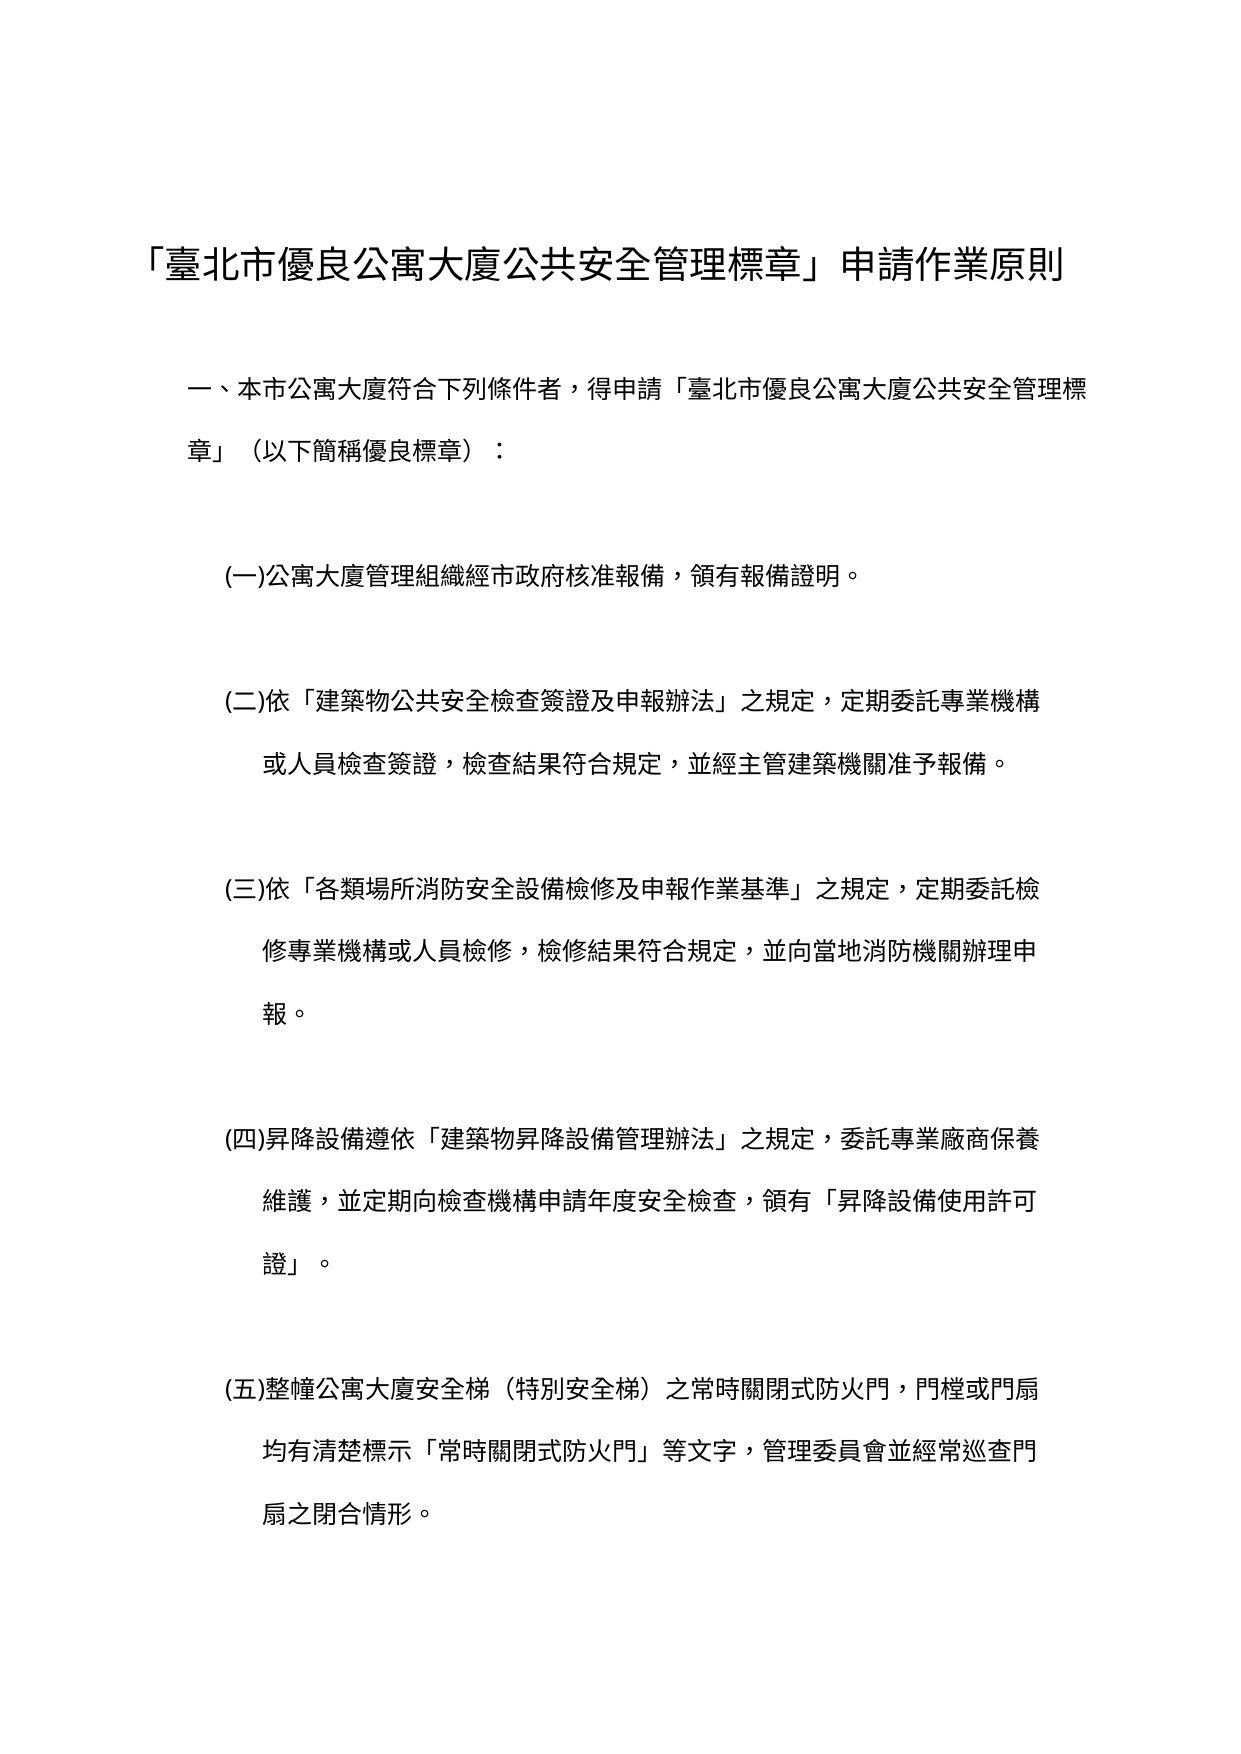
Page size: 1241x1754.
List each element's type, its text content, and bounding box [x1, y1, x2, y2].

text (三)依「各類場所消防安全設備檢修及申報作業基準」之規定，定期委託檢修專業機構或人員檢修，檢修結果符合規定，並向當地消防機關辦理申報。 [225, 846, 1053, 1033]
text (四)昇降設備遵依「建築物昇降設備管理辦法」之規定，委託專業廠商保養維護，並定期向檢查機構申請年度安全檢查，領有「昇降設備使用許可證」。 [225, 1096, 1053, 1283]
text (一)公寓大廈管理組織經市政府核准報備，領有報備證明。 [225, 533, 1053, 596]
text 「臺北市優良公寓大廈公共安全管理標章」申請作業原則 [94, 221, 1106, 283]
text (五)整幢公寓大廈安全梯（特別安全梯）之常時關閉式防火門，門樘或門扇均有清楚標示「常時關閉式防火門」等文字，管理委員會並經常巡查門扇之閉合情形。 [225, 1346, 1053, 1533]
text (二)依「建築物公共安全檢查簽證及申報辦法」之規定，定期委託專業機構或人員檢查簽證，檢查結果符合規定，並經主管建築機關准予報備。 [225, 658, 1053, 783]
text 一、本市公寓大廈符合下列條件者，得申請「臺北市優良公寓大廈公共安全管理標章」（以下簡稱優良標章）： [187, 346, 1106, 471]
